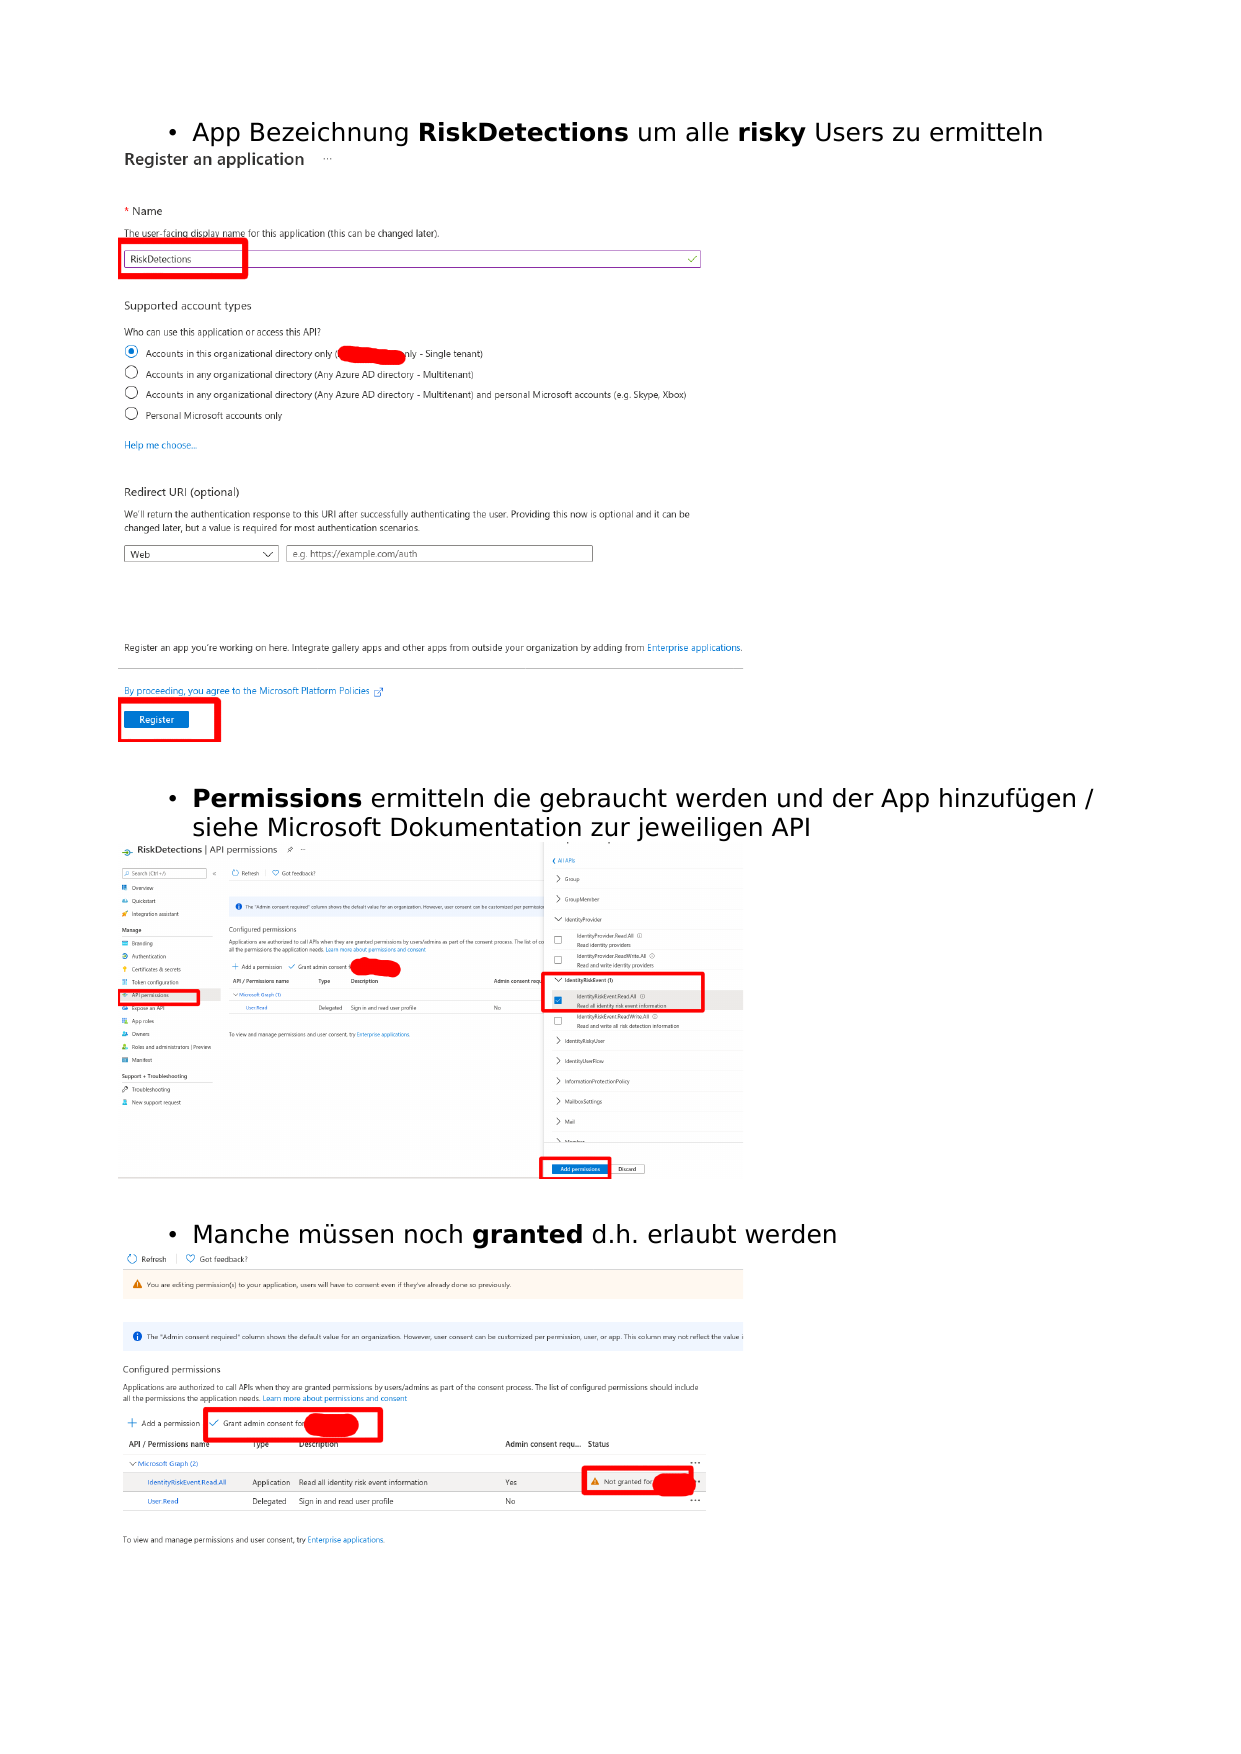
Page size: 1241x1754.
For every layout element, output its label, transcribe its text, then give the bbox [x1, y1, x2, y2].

list App Bezeichnung RiskDetections um alle risky Users zu ermitteln [177, 118, 1122, 147]
list Permissions ermitteln die gebraucht werden und der App hinzufügen / siehe Microsoft Dokumentation zur jeweiligen API [177, 784, 1122, 842]
picture [118, 147, 744, 742]
list Manche müssen noch granted d.h. erlaubt werden [177, 1220, 1122, 1249]
picture [118, 842, 744, 1179]
picture [118, 1249, 744, 1551]
